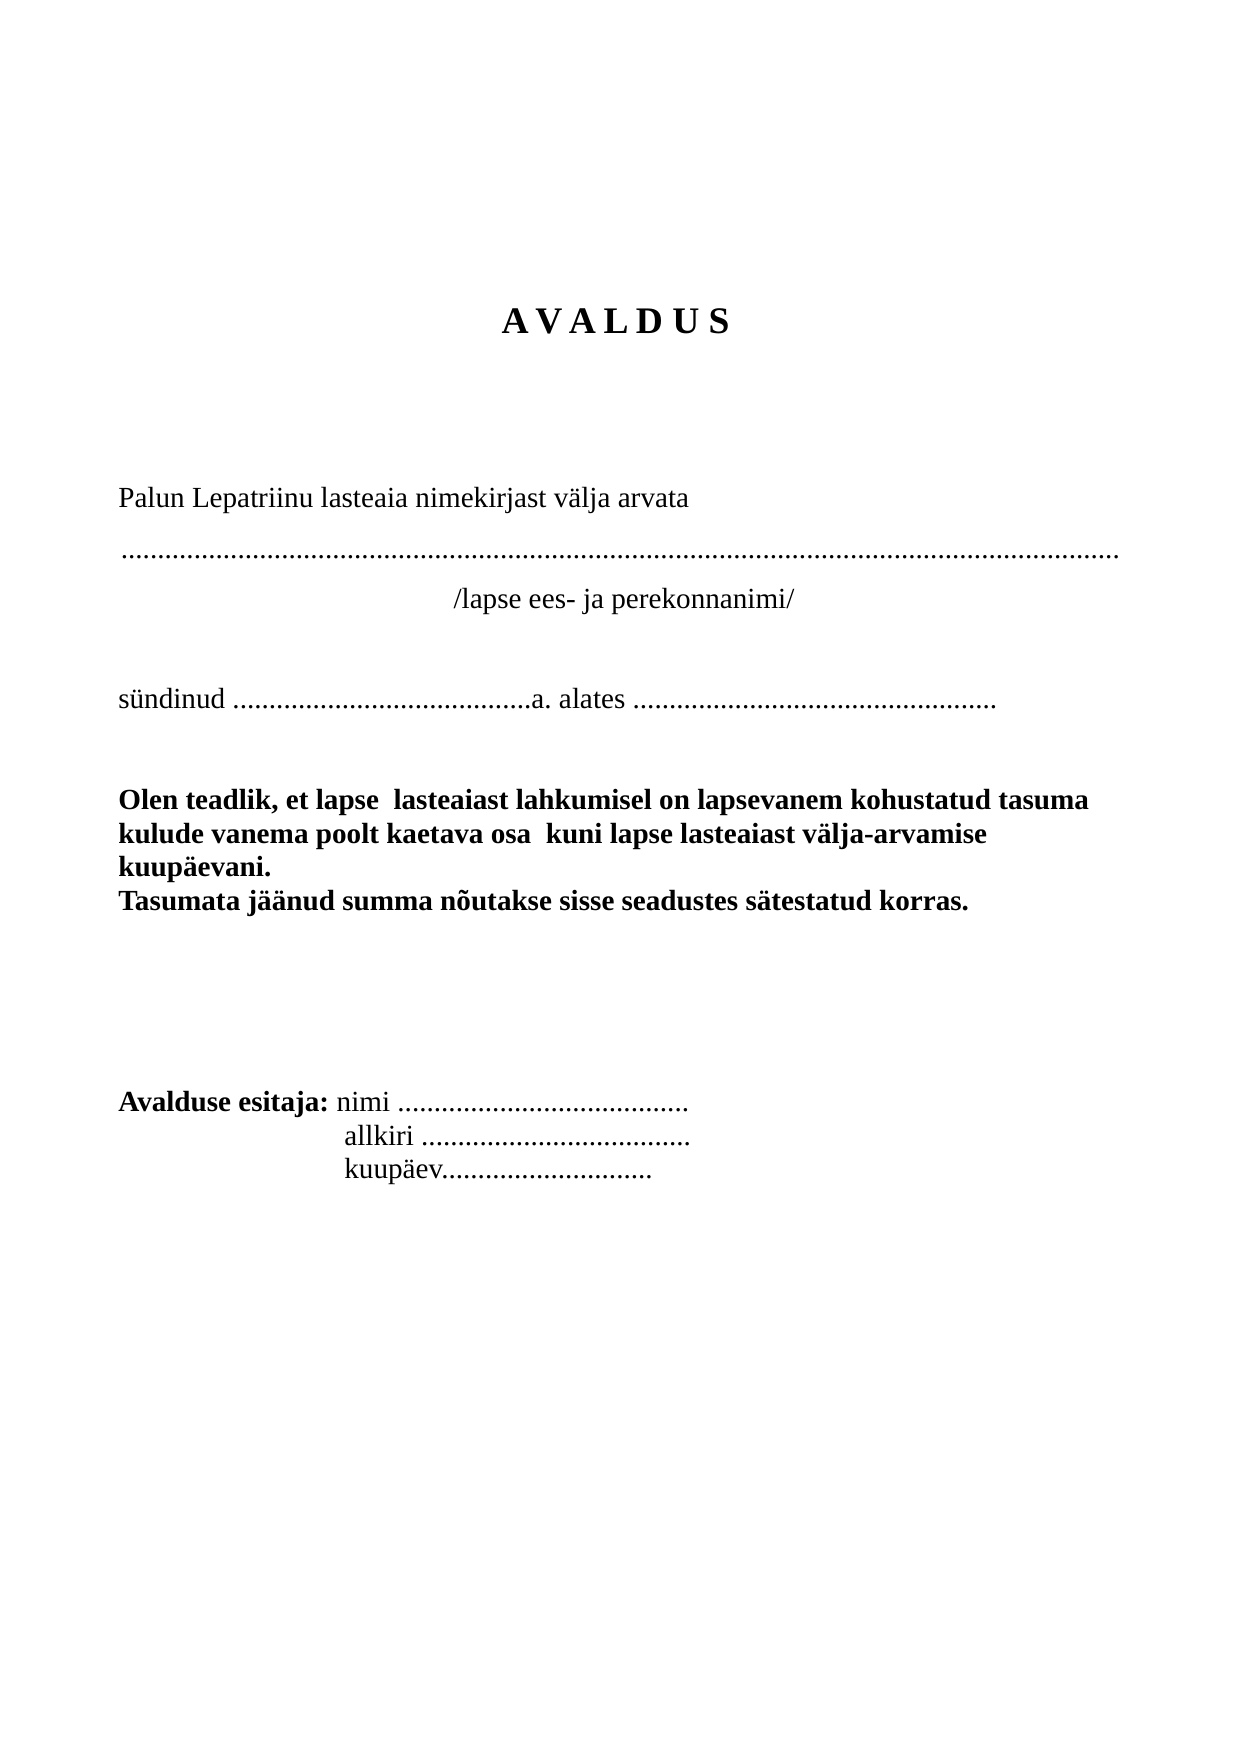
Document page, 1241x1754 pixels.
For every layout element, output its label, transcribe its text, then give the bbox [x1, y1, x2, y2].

text Olen teadlik, et lapse lasteaiast lahkumisel on lapsevanem kohustatud tasuma kulude vanema poolt kaetava osa kuni lapse lasteaiast välja-arvamise kuupäevani. Tasumata jäänud summa nõutakse sisse seadustes sätestatud korras. [118, 749, 1122, 916]
text sündinud .........................................a. alates .................................................. [118, 682, 1122, 715]
text A V A L D U S [118, 265, 1122, 413]
text kuupäev............................. [118, 1151, 1122, 1185]
text Palun Lepatriinu lasteaia nimekirjast välja arvata [118, 480, 1122, 514]
text ......................................................................................................................................... /lapse ees- ja perekonnanimi/ [118, 531, 1122, 665]
text Avalduse esitaja: nimi ........................................ allkiri ..................................... [118, 1084, 1122, 1151]
